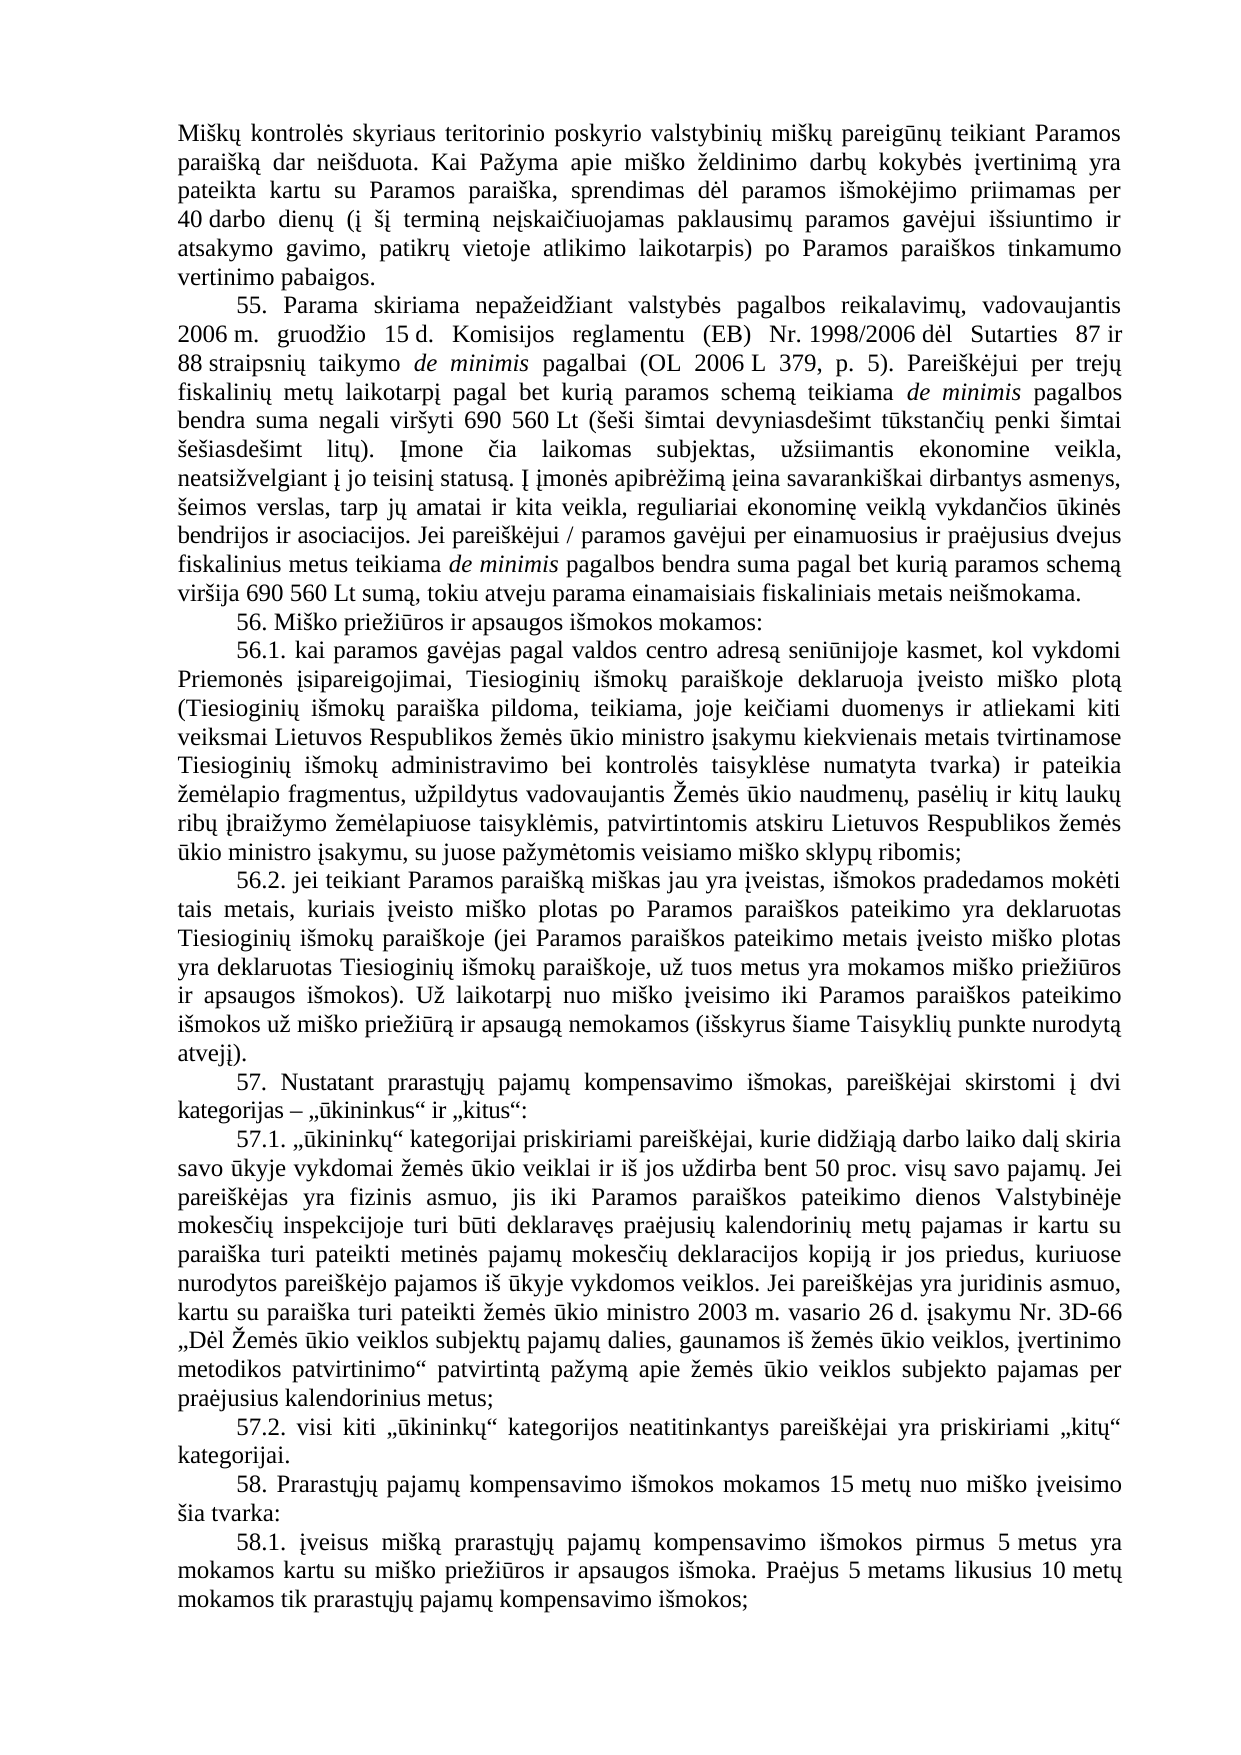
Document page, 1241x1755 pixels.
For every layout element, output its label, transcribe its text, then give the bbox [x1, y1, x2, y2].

text 58. Prarastųjų pajamų kompensavimo išmokos mokamos 15 metų nuo miško įveisimo šia tvarka: [177, 1469, 1122, 1527]
text 57. Nustatant prarastųjų pajamų kompensavimo išmokas, pareiškėjai skirstomi į dvi kategorijas – „ūkininkus“ ir „kitus“: [177, 1067, 1122, 1124]
text 57.1. „ūkininkų“ kategorijai priskiriami pareiškėjai, kurie didžiąją darbo laiko dalį skiria savo ūkyje vykdomai žemės ūkio veiklai ir iš jos uždirba bent 50 proc. visų savo pajamų. Jei pareiškėjas yra fizinis asmuo, jis iki Paramos paraiškos pateikimo dienos Valstybinėje mokesčių inspekcijoje turi būti deklaravęs praėjusių kalendorinių metų pajamas ir kartu su paraiška turi pateikti metinės pajamų mokesčių deklaracijos kopiją ir jos priedus, kuriuose nurodytos pareiškėjo pajamos iš ūkyje vykdomos veiklos. Jei pareiškėjas yra juridinis asmuo, kartu su paraiška turi pateikti žemės ūkio ministro 2003 m. vasario 26 d. įsakymu Nr. 3D-66 „Dėl Žemės ūkio veiklos subjektų pajamų dalies, gaunamos iš žemės ūkio veiklos, įvertinimo metodikos patvirtinimo“ patvirtintą pažymą apie žemės ūkio veiklos subjekto pajamas per praėjusius kalendorinius metus; [177, 1124, 1122, 1412]
text 57.2. visi kiti „ūkininkų“ kategorijos neatitinkantys pareiškėjai yra priskiriami „kitų“ kategorijai. [177, 1412, 1122, 1469]
text 55. Parama skiriama nepažeidžiant valstybės pagalbos reikalavimų, vadovaujantis 2006 m. gruodžio 15 d. Komisijos reglamentu (EB) Nr. 1998/2006 dėl Sutarties 87 ir 88 straipsnių taikymo de minimis pagalbai (OL 2006 L 379, p. 5). Pareiškėjui per trejų fiskalinių metų laikotarpį pagal bet kurią paramos schemą teikiama de minimis pagalbos bendra suma negali viršyti 690 560 Lt (šeši šimtai devyniasdešimt tūkstančių penki šimtai šešiasdešimt litų). Įmone čia laikomas subjektas, užsiimantis ekonomine veikla, neatsižvelgiant į jo teisinį statusą. Į įmonės apibrėžimą įeina savarankiškai dirbantys asmenys, šeimos verslas, tarp jų amatai ir kita veikla, reguliariai ekonominę veiklą vykdančios ūkinės bendrijos ir asociacijos. Jei pareiškėjui / paramos gavėjui per einamuosius ir praėjusius dvejus fiskalinius metus teikiama de minimis pagalbos bendra suma pagal bet kurią paramos schemą viršija 690 560 Lt sumą, tokiu atveju parama einamaisiais fiskaliniais metais neišmokama. [177, 291, 1122, 607]
text 58.1. įveisus mišką prarastųjų pajamų kompensavimo išmokos pirmus 5 metus yra mokamos kartu su miško priežiūros ir apsaugos išmoka. Praėjus 5 metams likusius 10 metų mokamos tik prarastųjų pajamų kompensavimo išmokos; [177, 1527, 1122, 1613]
text 56.2. jei teikiant Paramos paraišką miškas jau yra įveistas, išmokos pradedamos mokėti tais metais, kuriais įveisto miško plotas po Paramos paraiškos pateikimo yra deklaruotas Tiesioginių išmokų paraiškoje (jei Paramos paraiškos pateikimo metais įveisto miško plotas yra deklaruotas Tiesioginių išmokų paraiškoje, už tuos metus yra mokamos miško priežiūros ir apsaugos išmokos). Už laikotarpį nuo miško įveisimo iki Paramos paraiškos pateikimo išmokos už miško priežiūrą ir apsaugą nemokamos (išskyrus šiame Taisyklių punkte nurodytą atvejį). [177, 866, 1122, 1067]
text 56. Miško priežiūros ir apsaugos išmokos mokamos: [177, 607, 1122, 636]
text 56.1. kai paramos gavėjas pagal valdos centro adresą seniūnijoje kasmet, kol vykdomi Priemonės įsipareigojimai, Tiesioginių išmokų paraiškoje deklaruoja įveisto miško plotą (Tiesioginių išmokų paraiška pildoma, teikiama, joje keičiami duomenys ir atliekami kiti veiksmai Lietuvos Respublikos žemės ūkio ministro įsakymu kiekvienais metais tvirtinamose Tiesioginių išmokų administravimo bei kontrolės taisyklėse numatyta tvarka) ir pateikia žemėlapio fragmentus, užpildytus vadovaujantis Žemės ūkio naudmenų, pasėlių ir kitų laukų ribų įbraižymo žemėlapiuose taisyklėmis, patvirtintomis atskiru Lietuvos Respublikos žemės ūkio ministro įsakymu, su juose pažymėtomis veisiamo miško sklypų ribomis; [177, 636, 1122, 866]
text Miškų kontrolės skyriaus teritorinio poskyrio valstybinių miškų pareigūnų teikiant Paramos paraišką dar neišduota. Kai Pažyma apie miško želdinimo darbų kokybės įvertinimą yra pateikta kartu su Paramos paraiška, sprendimas dėl paramos išmokėjimo priimamas per 40 darbo dienų (į šį terminą neįskaičiuojamas paklausimų paramos gavėjui išsiuntimo ir atsakymo gavimo, patikrų vietoje atlikimo laikotarpis) po Paramos paraiškos tinkamumo vertinimo pabaigos. [177, 118, 1122, 291]
